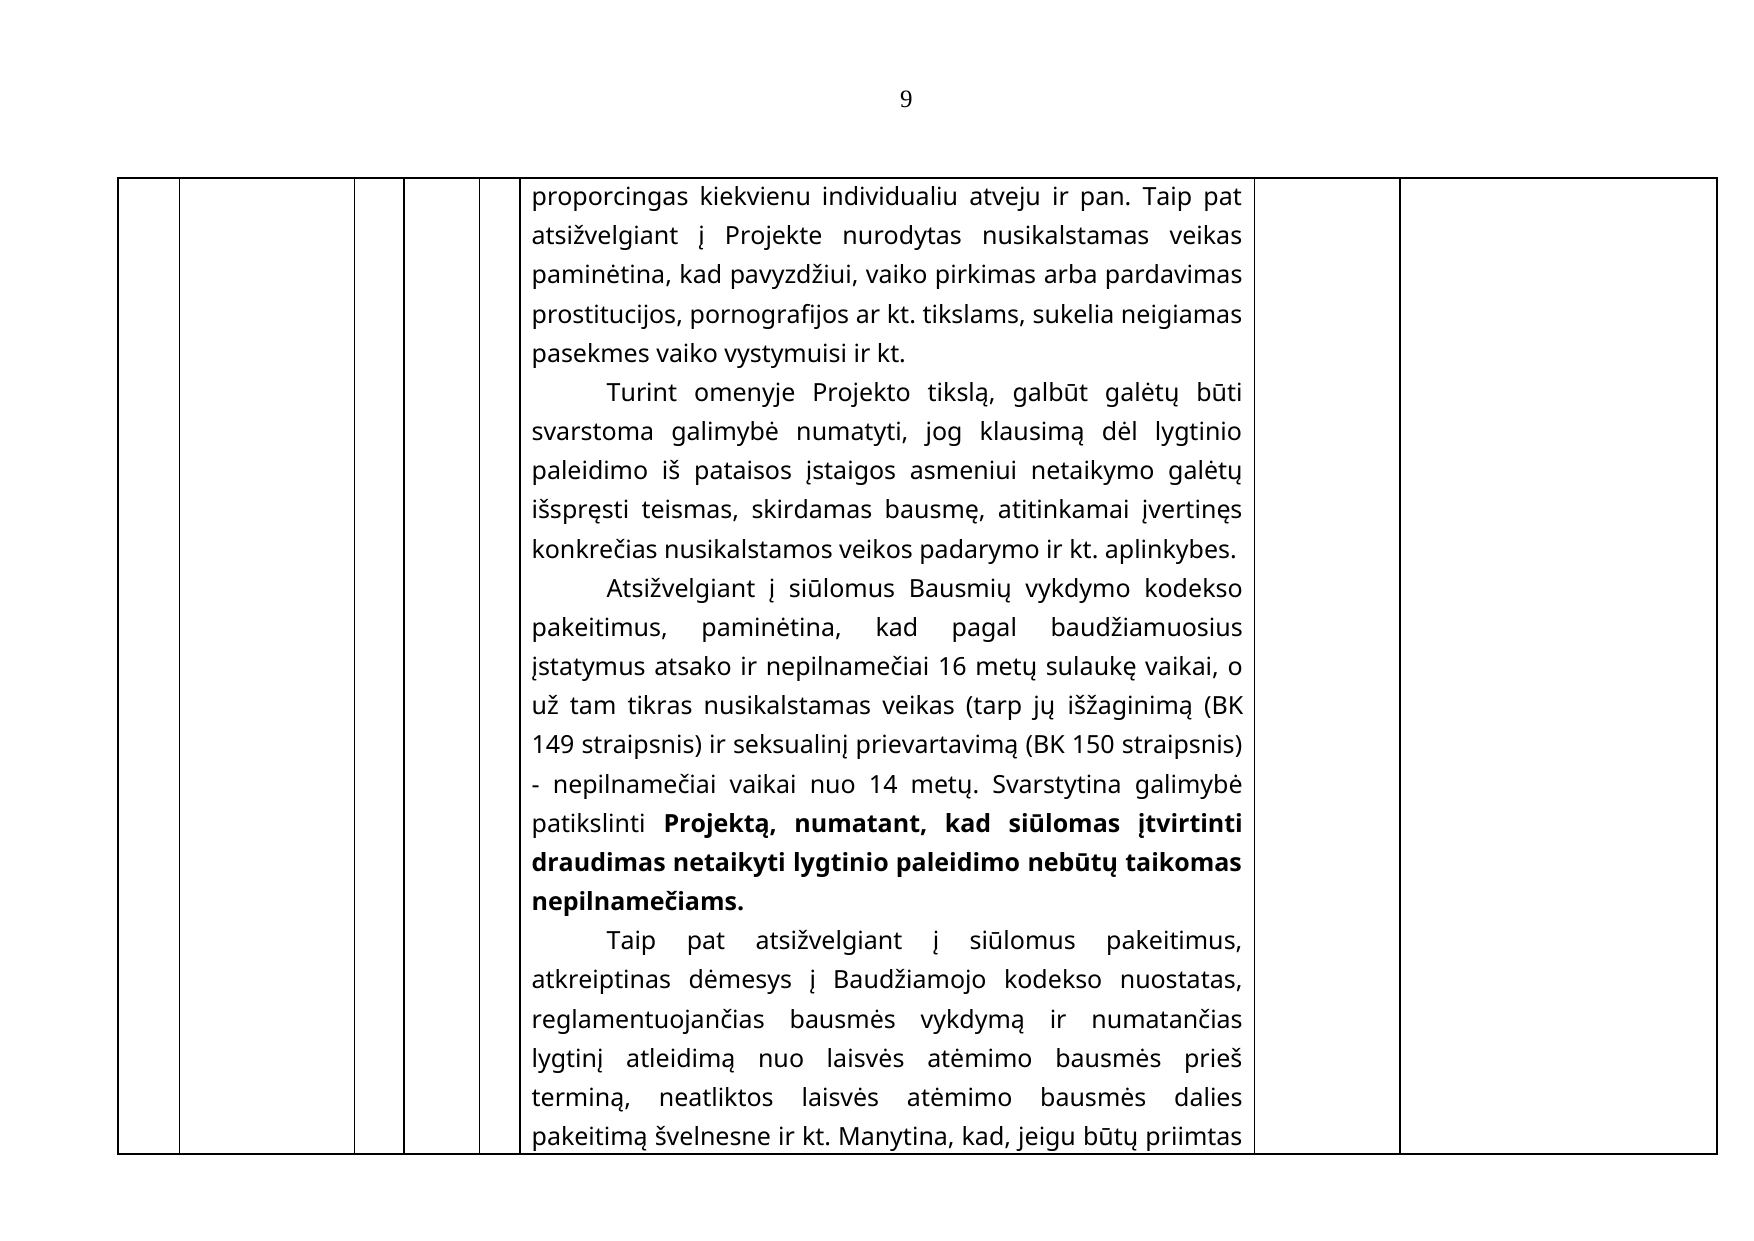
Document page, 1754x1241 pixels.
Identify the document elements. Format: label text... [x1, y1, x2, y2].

table_cell [1401, 179, 1716, 1153]
table_cell [355, 179, 403, 1153]
table_cell [1255, 179, 1399, 1153]
table_cell [119, 179, 179, 1153]
table_cell [405, 179, 479, 1153]
table_cell proporcingas kiekvienu individualiu atveju ir pan. Taip pat atsižvelgiant į Projekte nurodytas nusikalstamas veikas paminėtina, kad pavyzdžiui, vaiko pirkimas arba pardavimas prostitucijos, pornografijos ar kt. tikslams, sukelia neigiamas pasekmes vaiko vystymuisi ir kt. Turint omenyje Projekto tikslą, galbūt galėtų būti svarstoma galimybė numatyti, jog klausimą dėl lygtinio paleidimo iš pataisos įstaigos asmeniui netaikymo galėtų išspręsti teismas, skirdamas bausmę, atitinkamai įvertinęs konkrečias nusikalstamos veikos padarymo ir kt. aplinkybes. Atsižvelgiant į siūlomus Bausmių vykdymo kodekso pakeitimus, paminėtina, kad pagal baudžiamuosius įstatymus atsako ir nepilnamečiai 16 metų sulaukę vaikai, o už tam tikras nusikalstamas veikas (tarp jų išžaginimą (BK 149 straipsnis) ir seksualinį prievartavimą (BK 150 straipsnis) - nepilnamečiai vaikai nuo 14 metų. Svarstytina galimybė patikslinti Projektą, numatant, kad siūlomas įtvirtinti draudimas netaikyti lygtinio paleidimo nebūtų taikomas nepilnamečiams. Taip pat atsižvelgiant į siūlomus pakeitimus, atkreiptinas dėmesys į Baudžiamojo kodekso nuostatas, reglamentuojančias bausmės vykdymą ir numatančias lygtinį atleidimą nuo laisvės atėmimo bausmės prieš terminą, neatliktos laisvės atėmimo bausmės dalies pakeitimą švelnesne ir kt. Manytina, kad, jeigu būtų priimtas [521, 179, 1254, 1153]
table_cell [180, 179, 354, 1153]
table_cell [480, 179, 519, 1153]
